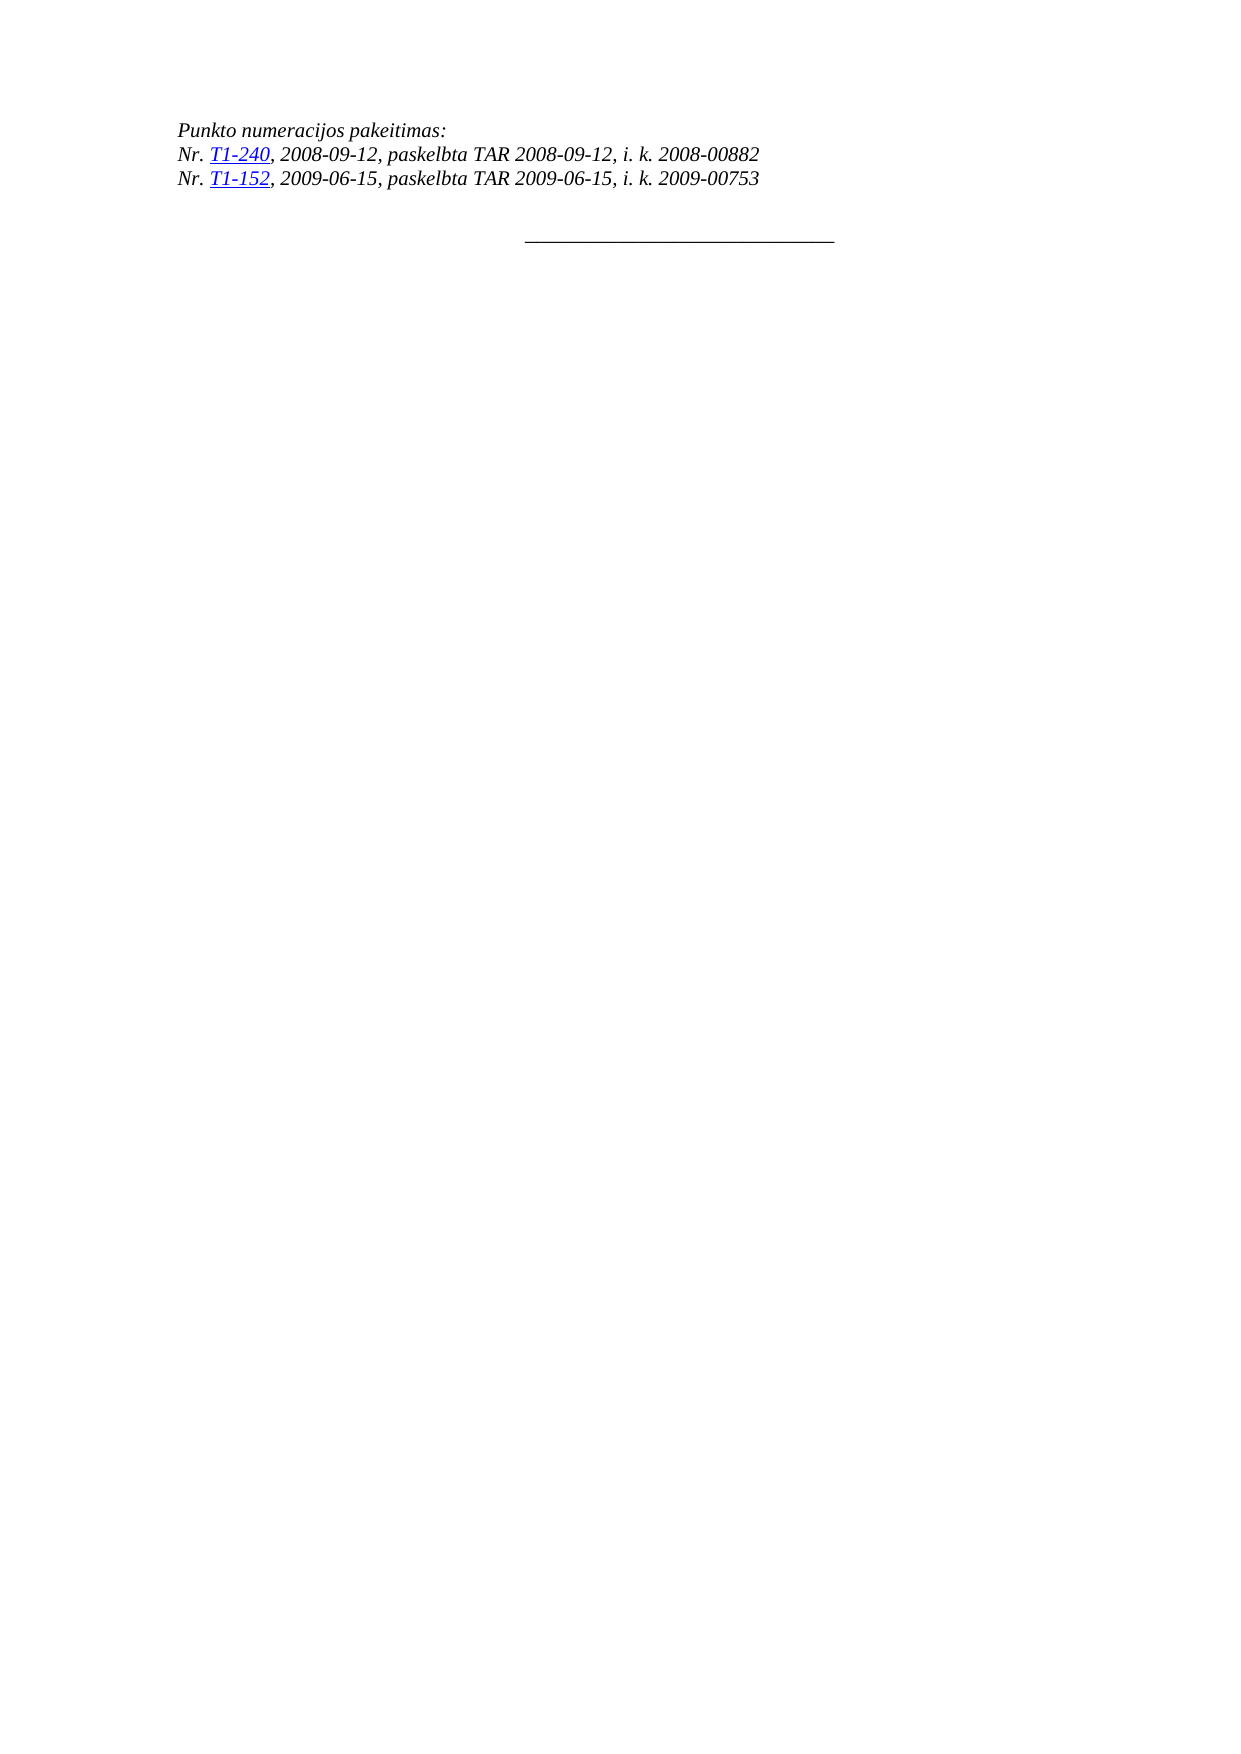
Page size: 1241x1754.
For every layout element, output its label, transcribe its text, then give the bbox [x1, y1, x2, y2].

text Punkto numeracijos pakeitimas: [177, 118, 1181, 142]
text Nr. T1-152, 2009-06-15, paskelbta TAR 2009-06-15, i. k. 2009-00753 [177, 166, 1181, 190]
text ___________________________ [177, 219, 1181, 245]
text Nr. T1-240, 2008-09-12, paskelbta TAR 2008-09-12, i. k. 2008-00882 [177, 142, 1181, 166]
